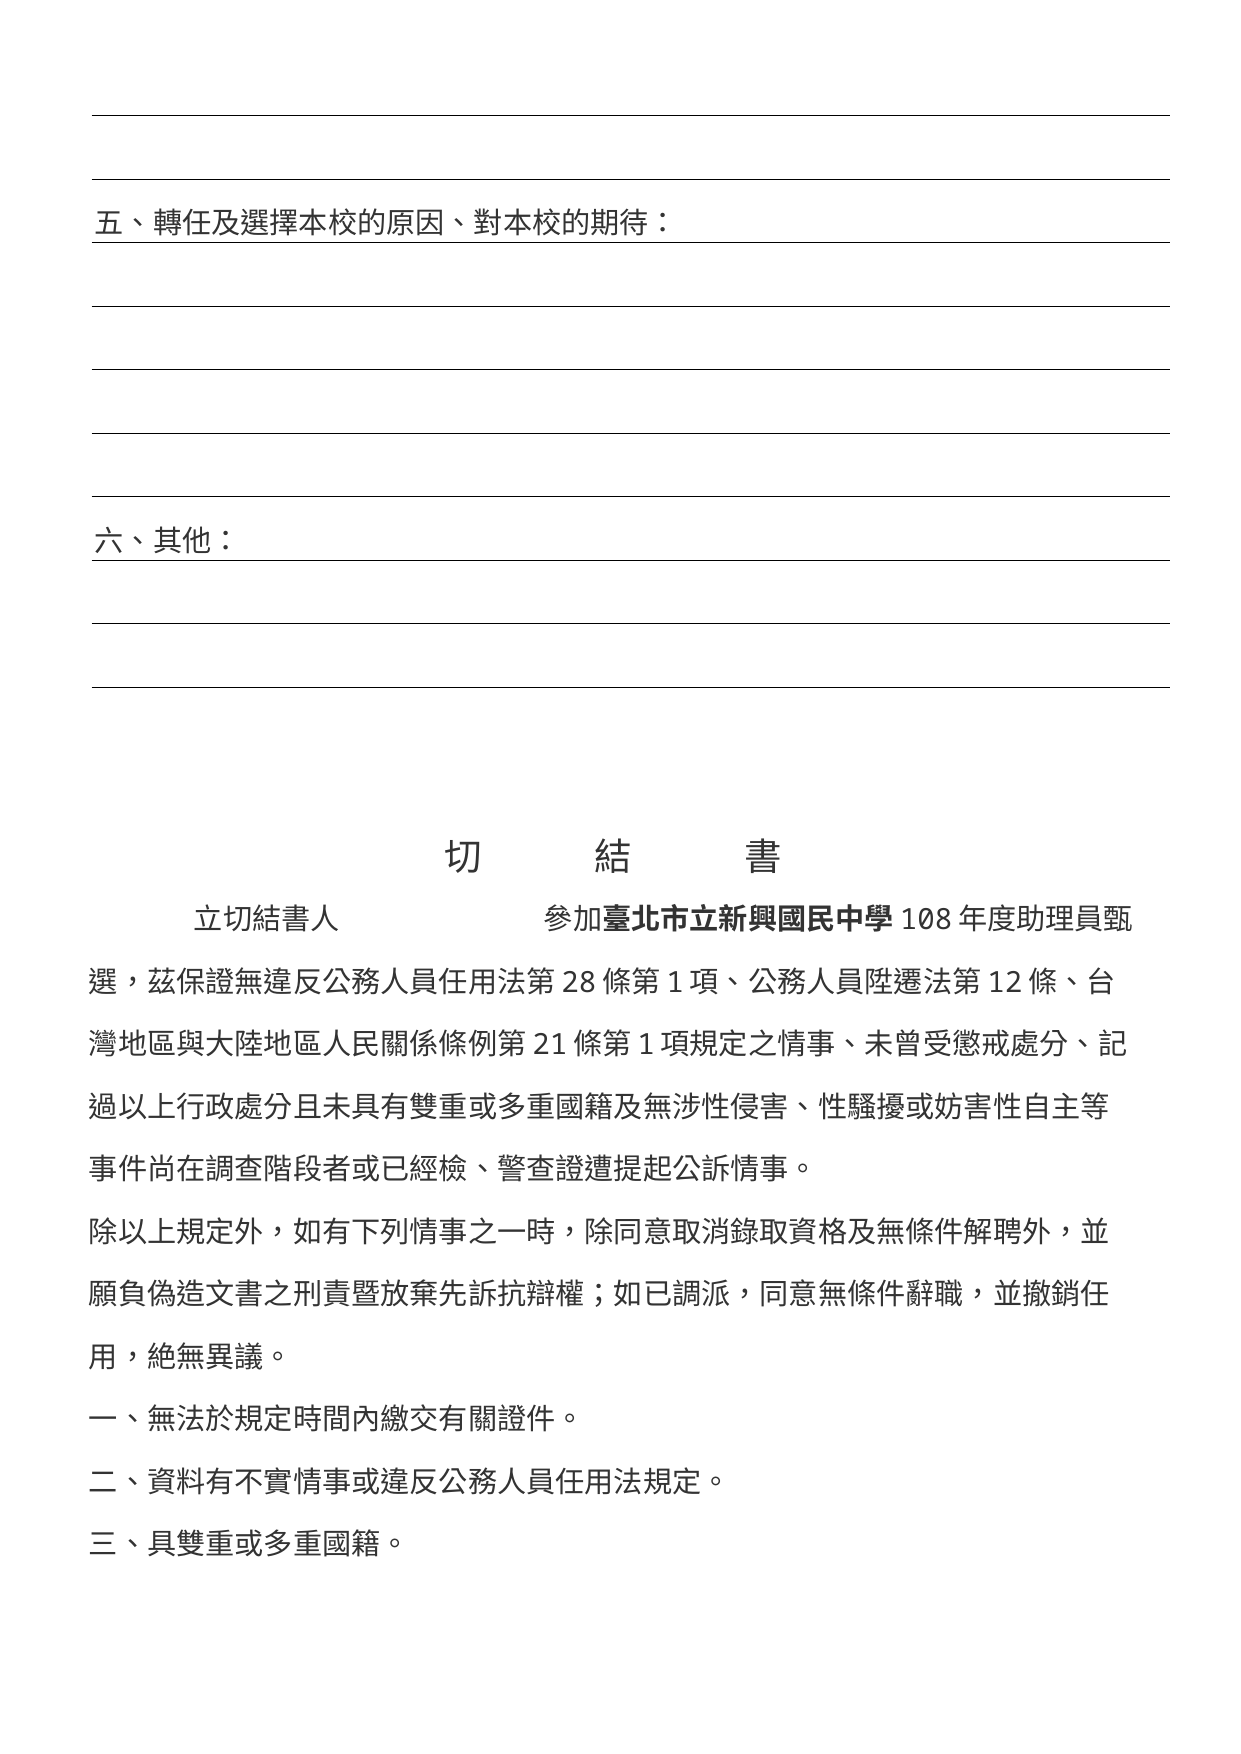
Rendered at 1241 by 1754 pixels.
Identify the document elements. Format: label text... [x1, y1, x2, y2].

table_cell 六、其他： [92, 497, 1170, 560]
text 二、資料有不實情事或違反公務人員任用法規定。 [89, 1438, 1137, 1500]
text 三、具雙重或多重國籍。 [89, 1500, 1137, 1563]
text 除以上規定外，如有下列情事之一時，除同意取消錄取資格及無條件解聘外，並願負偽造文書之刑責暨放棄先訴抗辯權；如已調派，同意無條件辭職，並撤銷任用，絶無異議。 [89, 1188, 1137, 1375]
table_cell [92, 434, 1170, 496]
table_cell [92, 624, 1170, 687]
table_cell 五、轉任及選擇本校的原因、對本校的期待： [92, 180, 1170, 242]
table_cell [92, 370, 1170, 433]
table_cell [92, 243, 1170, 306]
text 立切結書人 參加臺北市立新興國民中學108年度助理員甄選，茲保證無違反公務人員任用法第28條第1項、公務人員陞遷法第12條、台灣地區與大陸地區人民關係條例第21條第1項規定之情事、未曾受懲戒處分、記過以上行政處分且未具有雙重或多重國籍及無涉性侵害、性騷擾或妨害性自主等事件尚在調查階段者或已經檢、警查證遭提起公訴情事。 [89, 875, 1137, 1188]
table_cell [92, 307, 1170, 369]
text 切 結 書 [89, 813, 1137, 875]
table_cell [92, 561, 1170, 623]
table_cell [92, 116, 1170, 178]
text 一、無法於規定時間內繳交有關證件。 [89, 1375, 1137, 1438]
